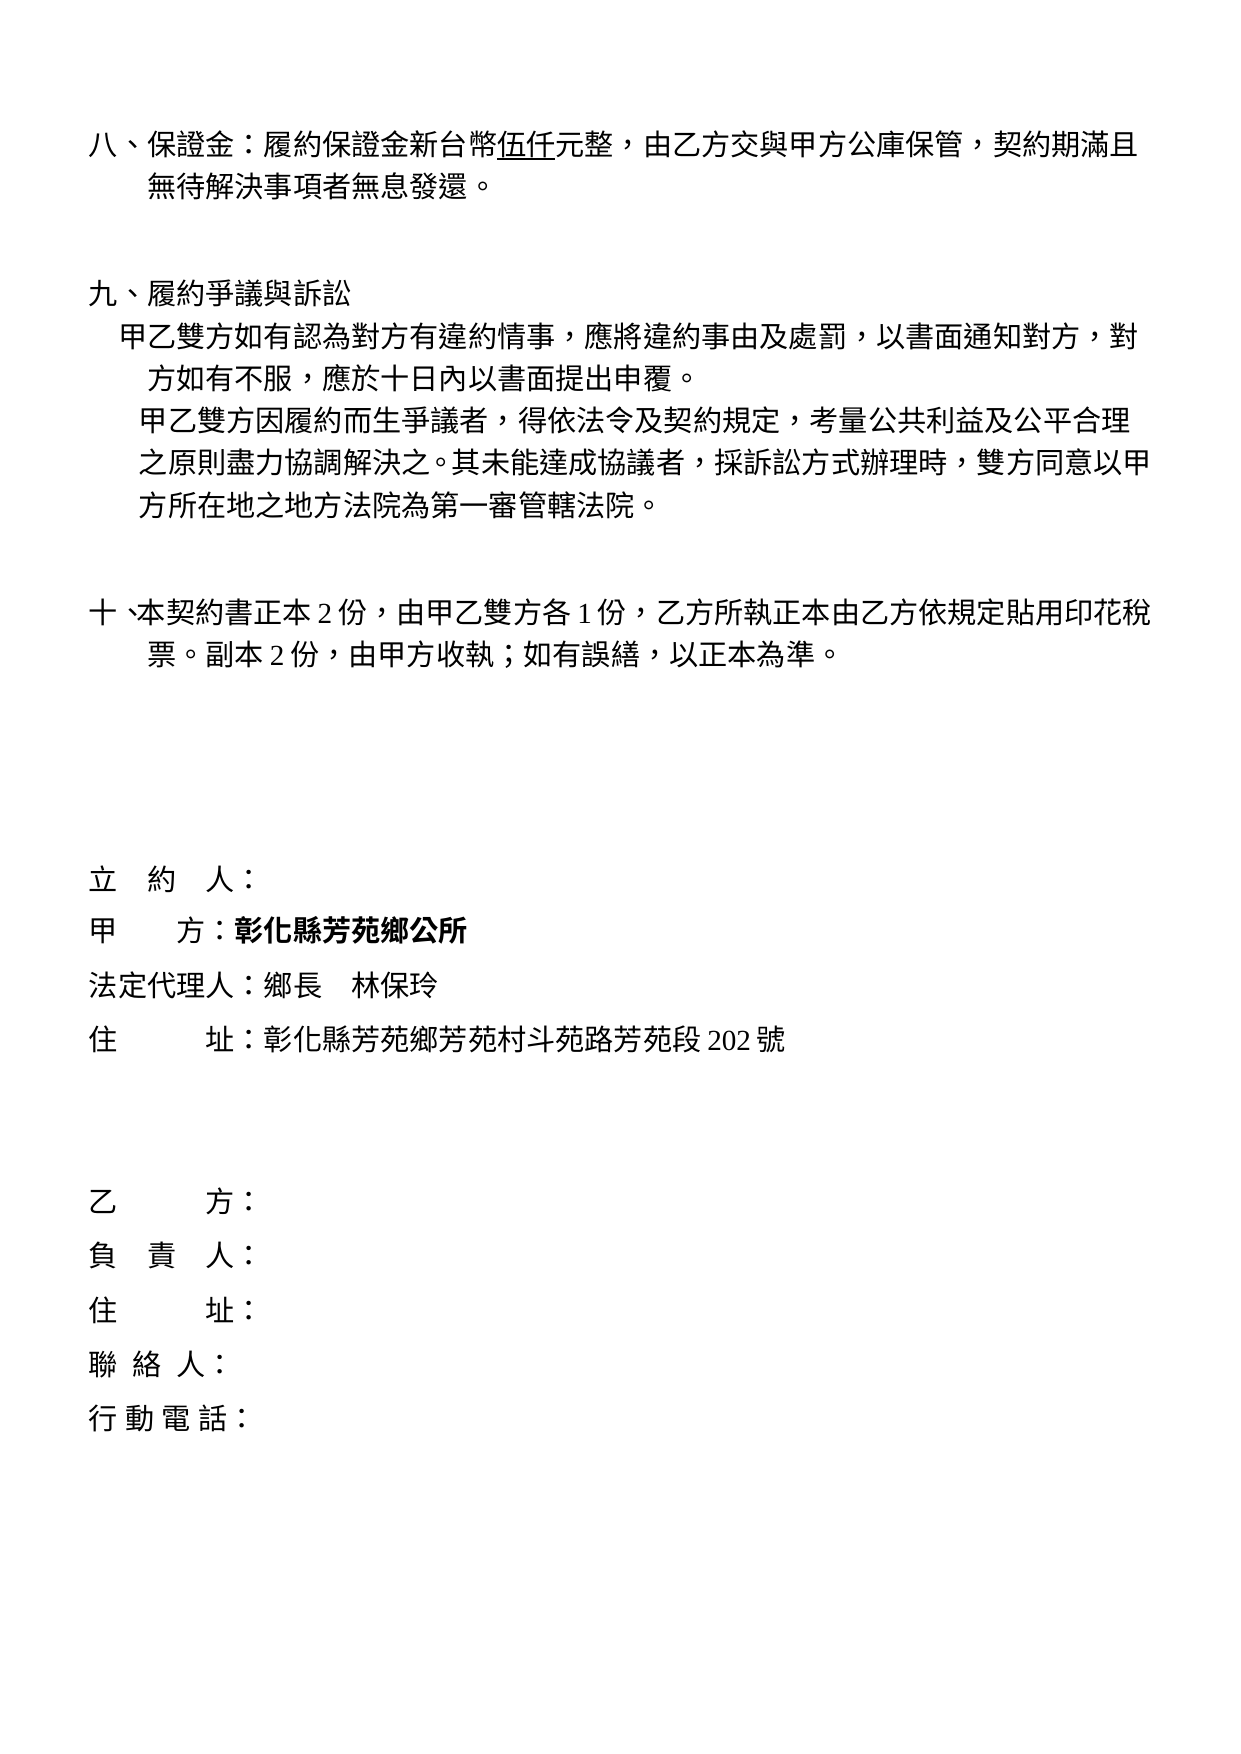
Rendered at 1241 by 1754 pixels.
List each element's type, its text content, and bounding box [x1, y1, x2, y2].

text 聯 絡 人： [89, 1332, 1152, 1386]
text 法定代理人：鄉長 林保玲 [89, 953, 1152, 1007]
text 負 責 人： [89, 1223, 1152, 1278]
text 甲乙雙方因履約而生爭議者，得依法令及契約規定，考量公共利益及公平合理之原則盡力協調解決之。其未能達成協議者，採訴訟方式辦理時，雙方同意以甲方所在地之地方法院為第一審管轄法院。 [139, 398, 1152, 525]
text 九、履約爭議與訴訟 [89, 271, 1152, 313]
text 立 約 人： [89, 856, 1152, 898]
text 甲 方：彰化縣芳苑鄉公所 [89, 898, 1152, 953]
text 乙 方： [89, 1169, 1152, 1223]
text 住 址： [89, 1278, 1152, 1332]
text 行 動 電 話： [89, 1386, 1152, 1440]
text 十、本契約書正本2份，由甲乙雙方各1份，乙方所執正本由乙方依規定貼用印花稅票。副本2份，由甲方收執；如有誤繕，以正本為準。 [89, 589, 1152, 674]
text 住 址：彰化縣芳苑鄉芳苑村斗苑路芳苑段202號 [89, 1007, 1152, 1061]
text 八、保證金：履約保證金新台幣伍仟元整，由乙方交與甲方公庫保管，契約期滿且無待解決事項者無息發還。 [89, 122, 1152, 206]
text 甲乙雙方如有認為對方有違約情事，應將違約事由及處罰，以書面通知對方，對方如有不服，應於十日內以書面提出申覆。 [89, 313, 1152, 398]
